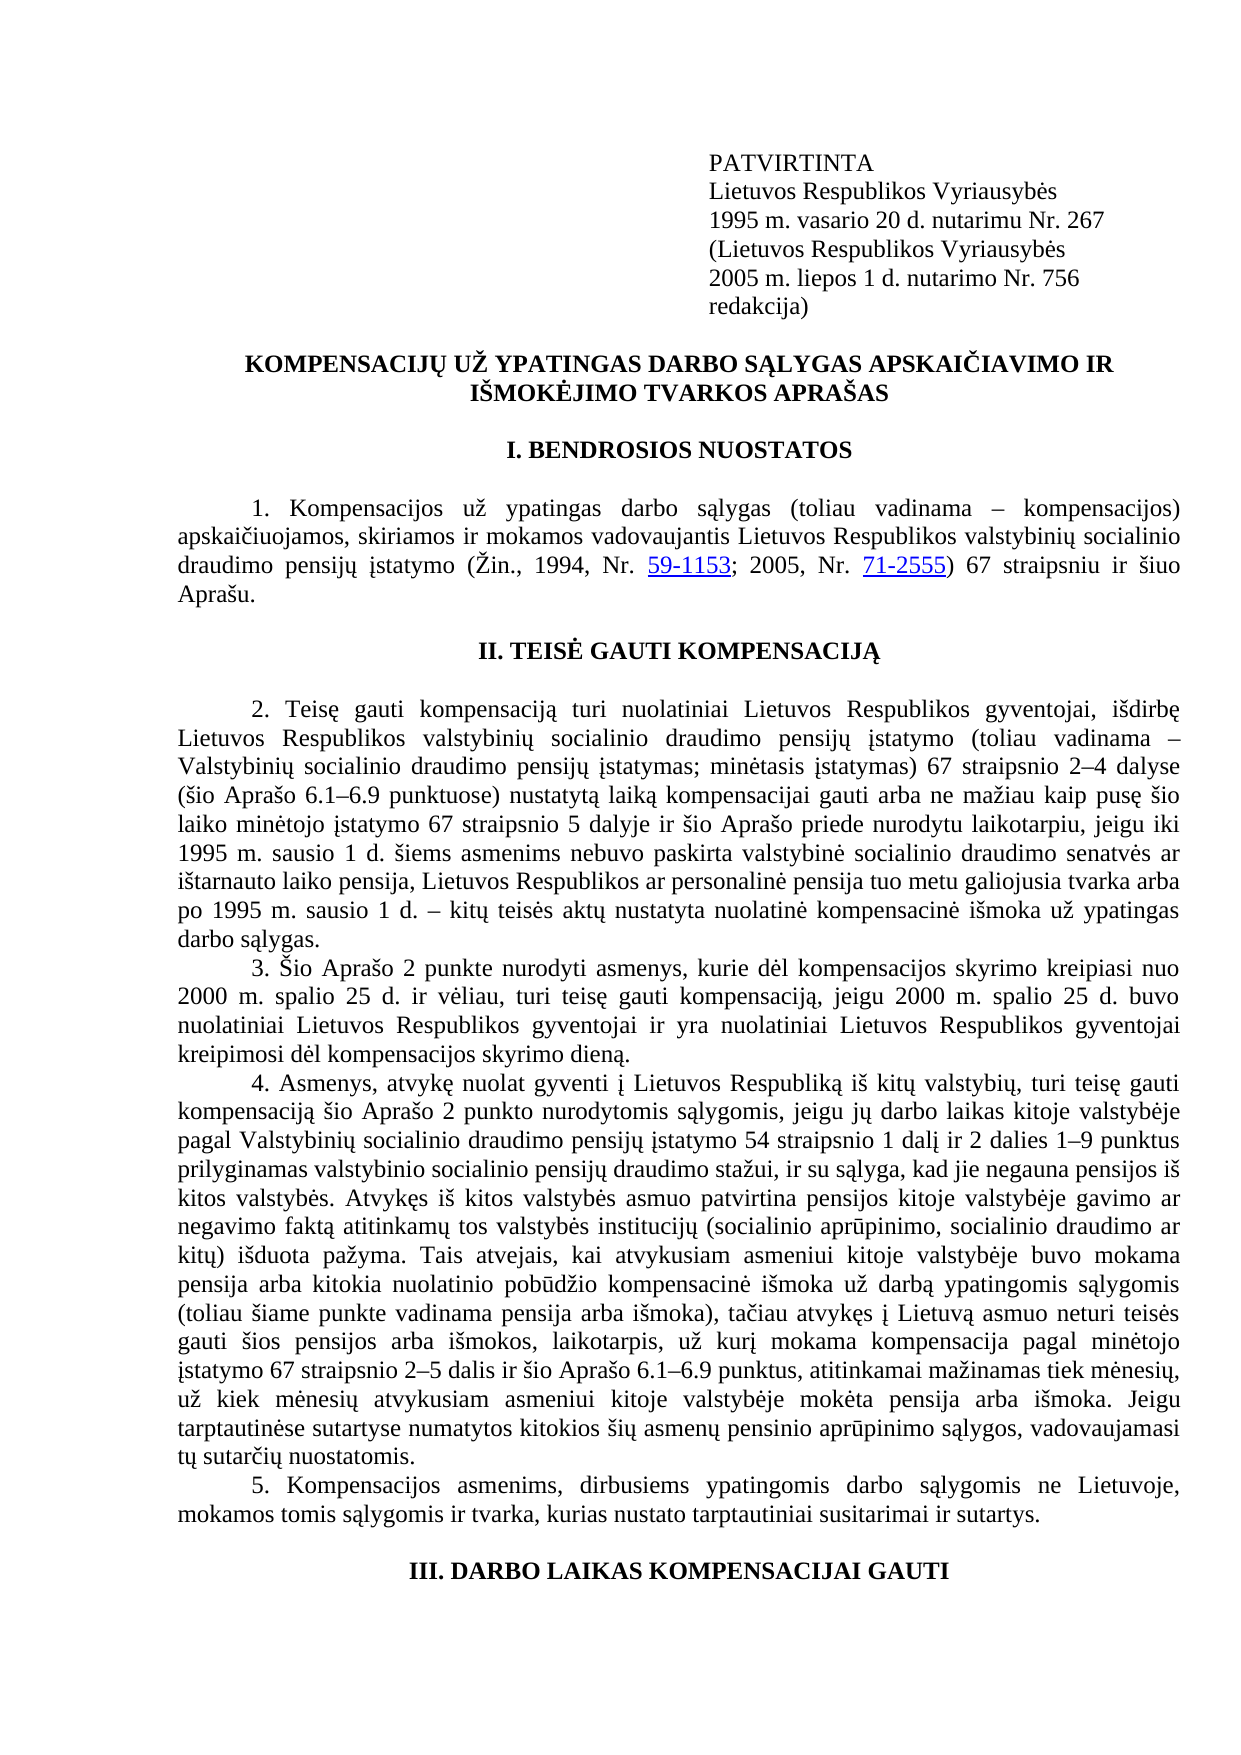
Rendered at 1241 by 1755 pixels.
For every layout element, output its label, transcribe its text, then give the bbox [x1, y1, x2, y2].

text 2005 m. liepos 1 d. nutarimo Nr. 756 [177, 263, 1181, 291]
text 1995 m. vasario 20 d. nutarimu Nr. 267 [177, 205, 1181, 234]
text 4. Asmenys, atvykę nuolat gyventi į Lietuvos Respubliką iš kitų valstybių, turi teisę gauti kompensaciją šio Aprašo 2 punkto nurodytomis sąlygomis, jeigu jų darbo laikas kitoje valstybėje pagal Valstybinių socialinio draudimo pensijų įstatymo 54 straipsnio 1 dalį ir 2 dalies 1–9 punktus prilyginamas valstybinio socialinio pensijų draudimo stažui, ir su sąlyga, kad jie negauna pensijos iš kitos valstybės. Atvykęs iš kitos valstybės asmuo patvirtina pensijos kitoje valstybėje gavimo ar negavimo faktą atitinkamų tos valstybės institucijų (socialinio aprūpinimo, socialinio draudimo ar kitų) išduota pažyma. Tais atvejais, kai atvykusiam asmeniui kitoje valstybėje buvo mokama pensija arba kitokia nuolatinio pobūdžio kompensacinė išmoka už darbą ypatingomis sąlygomis (toliau šiame punkte vadinama pensija arba išmoka), tačiau atvykęs į Lietuvą asmuo neturi teisės gauti šios pensijos arba išmokos, laikotarpis, už kurį mokama kompensacija pagal minėtojo įstatymo 67 straipsnio 2–5 dalis ir šio Aprašo 6.1–6.9 punktus, atitinkamai mažinamas tiek mėnesių, už kiek mėnesių atvykusiam asmeniui kitoje valstybėje mokėta pensija arba išmoka. Jeigu tarptautinėse sutartyse numatytos kitokios šių asmenų pensinio aprūpinimo sąlygos, vadovaujamasi tų sutarčių nuostatomis. [177, 1068, 1181, 1470]
text 2. Teisę gauti kompensaciją turi nuolatiniai Lietuvos Respublikos gyventojai, išdirbę Lietuvos Respublikos valstybinių socialinio draudimo pensijų įstatymo (toliau vadinama –Valstybinių socialinio draudimo pensijų įstatymas; minėtasis įstatymas) 67 straipsnio 2–4 dalyse (šio Aprašo 6.1–6.9 punktuose) nustatytą laiką kompensacijai gauti arba ne mažiau kaip pusę šio laiko minėtojo įstatymo 67 straipsnio 5 dalyje ir šio Aprašo priede nurodytu laikotarpiu, jeigu iki 1995 m. sausio 1 d. šiems asmenims nebuvo paskirta valstybinė socialinio draudimo senatvės ar ištarnauto laiko pensija, Lietuvos Respublikos ar personalinė pensija tuo metu galiojusia tvarka arba po 1995 m. sausio 1 d. – kitų teisės aktų nustatyta nuolatinė kompensacinė išmoka už ypatingas darbo sąlygas. [177, 694, 1181, 953]
text I. BENDROSIOS NUOSTATOS [177, 435, 1181, 464]
text 3. Šio Aprašo 2 punkte nurodyti asmenys, kurie dėl kompensacijos skyrimo kreipiasi nuo 2000 m. spalio 25 d. ir vėliau, turi teisę gauti kompensaciją, jeigu 2000 m. spalio 25 d. buvo nuolatiniai Lietuvos Respublikos gyventojai ir yra nuolatiniai Lietuvos Respublikos gyventojai kreipimosi dėl kompensacijos skyrimo dieną. [177, 953, 1181, 1068]
text redakcija) [177, 291, 1181, 320]
text 1. Kompensacijos už ypatingas darbo sąlygas (toliau vadinama – kompensacijos) apskaičiuojamos, skiriamos ir mokamos vadovaujantis Lietuvos Respublikos valstybinių socialinio draudimo pensijų įstatymo (Žin., 1994, Nr. 59-1153; 2005, Nr. 71-2555) 67 straipsniu ir šiuo Aprašu. [177, 493, 1181, 608]
text II. TEISĖ GAUTI KOMPENSACIJĄ [177, 636, 1181, 665]
text Patvirtinta [177, 148, 1181, 176]
text KOMPENSACIJŲ UŽ YPATINGAS DARBO SĄLYGAS APSKAIČIAVIMO IR IŠMOKĖJIMO TVARKOS APRAŠAS [177, 349, 1181, 406]
text 5. Kompensacijos asmenims, dirbusiems ypatingomis darbo sąlygomis ne Lietuvoje, mokamos tomis sąlygomis ir tvarka, kurias nustato tarptautiniai susitarimai ir sutartys. [177, 1470, 1181, 1528]
text (Lietuvos Respublikos Vyriausybės [177, 234, 1181, 263]
text Lietuvos Respublikos Vyriausybės [177, 176, 1181, 205]
text III. DARBO LAIKAS KOMPENSACIJAI GAUTI [177, 1556, 1181, 1585]
